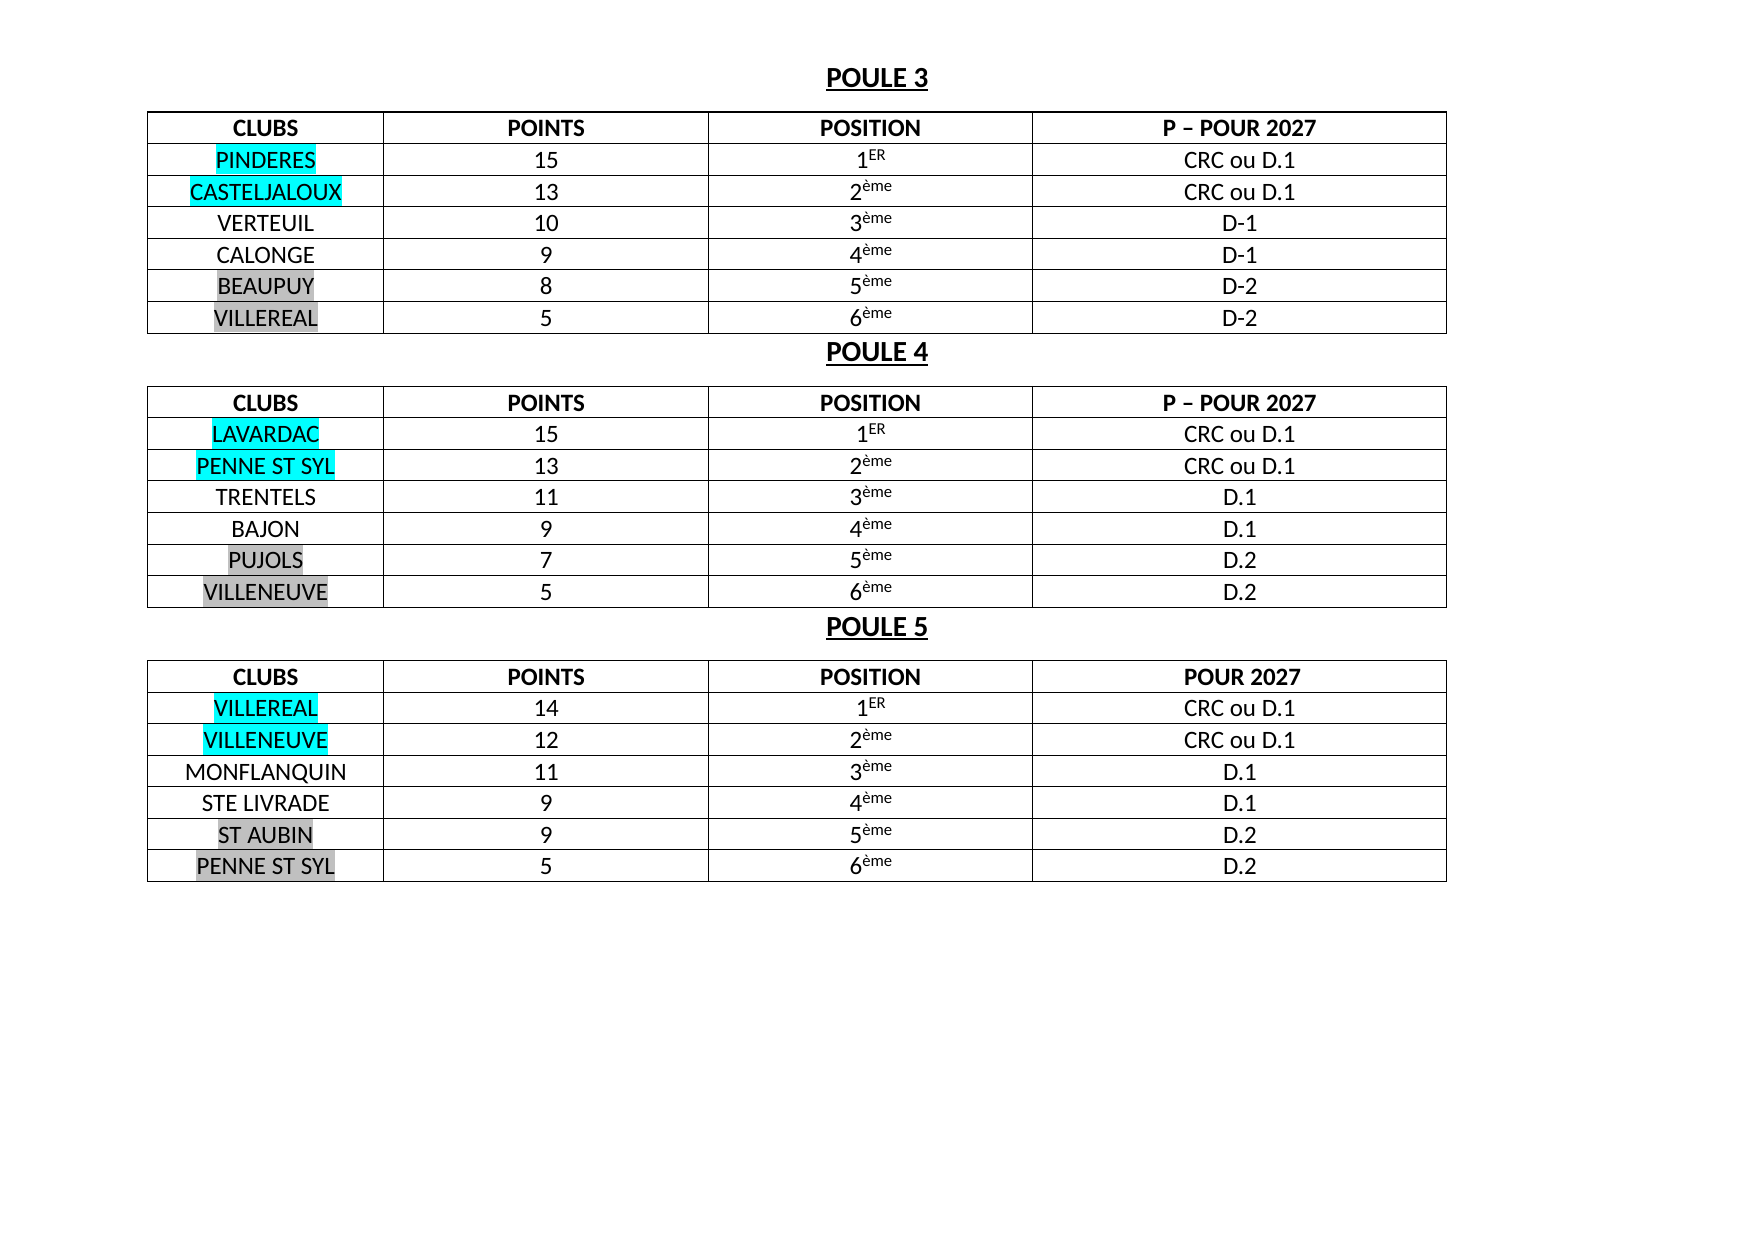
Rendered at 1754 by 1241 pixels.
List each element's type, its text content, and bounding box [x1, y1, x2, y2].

table_cell 4ème [709, 513, 1032, 543]
table_cell 5ème [709, 819, 1032, 849]
table_cell 2ème [709, 176, 1032, 206]
table_cell 9 [384, 513, 708, 543]
table_cell CRC ou D.1 [1033, 144, 1446, 174]
table_cell CRC ou D.1 [1033, 176, 1446, 206]
table_cell 2ème [709, 724, 1032, 755]
text POULE 3 [148, 59, 1606, 95]
table_cell 5 [384, 302, 708, 332]
table_header POSITION [709, 113, 1032, 143]
table_cell CRC ou D.1 [1033, 693, 1446, 723]
table_cell CRC ou D.1 [1033, 418, 1446, 449]
table_cell PENNE ST SYL [148, 850, 383, 881]
table_cell PUJOLS [148, 545, 383, 575]
table_cell 4ème [709, 239, 1032, 269]
table_header POSITION [709, 387, 1032, 417]
table_cell 13 [384, 450, 708, 480]
table_header POINTS [384, 387, 708, 417]
table_cell 7 [384, 545, 708, 575]
table_cell 12 [384, 724, 708, 755]
table_cell BEAUPUY [148, 270, 383, 301]
table_cell D-2 [1033, 302, 1446, 332]
table_cell STE LIVRADE [148, 787, 383, 818]
table_cell 10 [384, 207, 708, 238]
table_header POINTS [384, 661, 708, 692]
text POULE 4 [148, 333, 1606, 369]
table_cell 9 [384, 819, 708, 849]
table_cell D.2 [1033, 850, 1446, 881]
table_cell 9 [384, 239, 708, 269]
table_header POSITION [709, 661, 1032, 692]
table_cell 5ème [709, 545, 1032, 575]
table_cell 1ER [709, 144, 1032, 174]
table_cell VERTEUIL [148, 207, 383, 238]
table_cell ST AUBIN [148, 819, 383, 849]
table_cell 11 [384, 481, 708, 512]
table_cell 3ème [709, 207, 1032, 238]
table_cell D.2 [1033, 819, 1446, 849]
table_cell 8 [384, 270, 708, 301]
text POULE 5 [148, 608, 1606, 643]
table_cell BAJON [148, 513, 383, 543]
table_cell 9 [384, 787, 708, 818]
table_cell D.1 [1033, 756, 1446, 786]
table_cell VILLENEUVE [148, 576, 383, 607]
table_cell 15 [384, 418, 708, 449]
table_cell 3ème [709, 481, 1032, 512]
table_cell 5 [384, 576, 708, 607]
table_cell 4ème [709, 787, 1032, 818]
table_header POUR 2027 [1033, 661, 1446, 692]
table_cell VILLEREAL [148, 693, 383, 723]
table_header CLUBS [148, 387, 383, 417]
table_header P – POUR 2027 [1033, 387, 1446, 417]
table_cell LAVARDAC [148, 418, 383, 449]
table_cell CRC ou D.1 [1033, 724, 1446, 755]
table_cell 5 [384, 850, 708, 881]
table_header CLUBS [148, 113, 383, 143]
table_cell D-1 [1033, 239, 1446, 269]
table_cell 2ème [709, 450, 1032, 480]
table_cell D.2 [1033, 576, 1446, 607]
table_cell 6ème [709, 850, 1032, 881]
table_cell CALONGE [148, 239, 383, 269]
table_cell 13 [384, 176, 708, 206]
table_cell CASTELJALOUX [148, 176, 383, 206]
table_header POINTS [384, 113, 708, 143]
table_cell PINDERES [148, 144, 383, 174]
table_cell 6ème [709, 302, 1032, 332]
table_cell CRC ou D.1 [1033, 450, 1446, 480]
table_cell 1ER [709, 693, 1032, 723]
table_cell D.1 [1033, 481, 1446, 512]
table_header CLUBS [148, 661, 383, 692]
table_cell D-1 [1033, 207, 1446, 238]
table_cell 1ER [709, 418, 1032, 449]
table_cell D-2 [1033, 270, 1446, 301]
table_header P – POUR 2027 [1033, 113, 1446, 143]
table_cell 6ème [709, 576, 1032, 607]
table_cell 5ème [709, 270, 1032, 301]
table_cell 14 [384, 693, 708, 723]
table_cell PENNE ST SYL [148, 450, 383, 480]
table_cell TRENTELS [148, 481, 383, 512]
table_cell D.1 [1033, 787, 1446, 818]
table_cell VILLENEUVE [148, 724, 383, 755]
table_cell 3ème [709, 756, 1032, 786]
table_cell D.2 [1033, 545, 1446, 575]
table_cell 15 [384, 144, 708, 174]
table_cell 11 [384, 756, 708, 786]
table_cell MONFLANQUIN [148, 756, 383, 786]
table_cell VILLEREAL [148, 302, 383, 332]
table_cell D.1 [1033, 513, 1446, 543]
